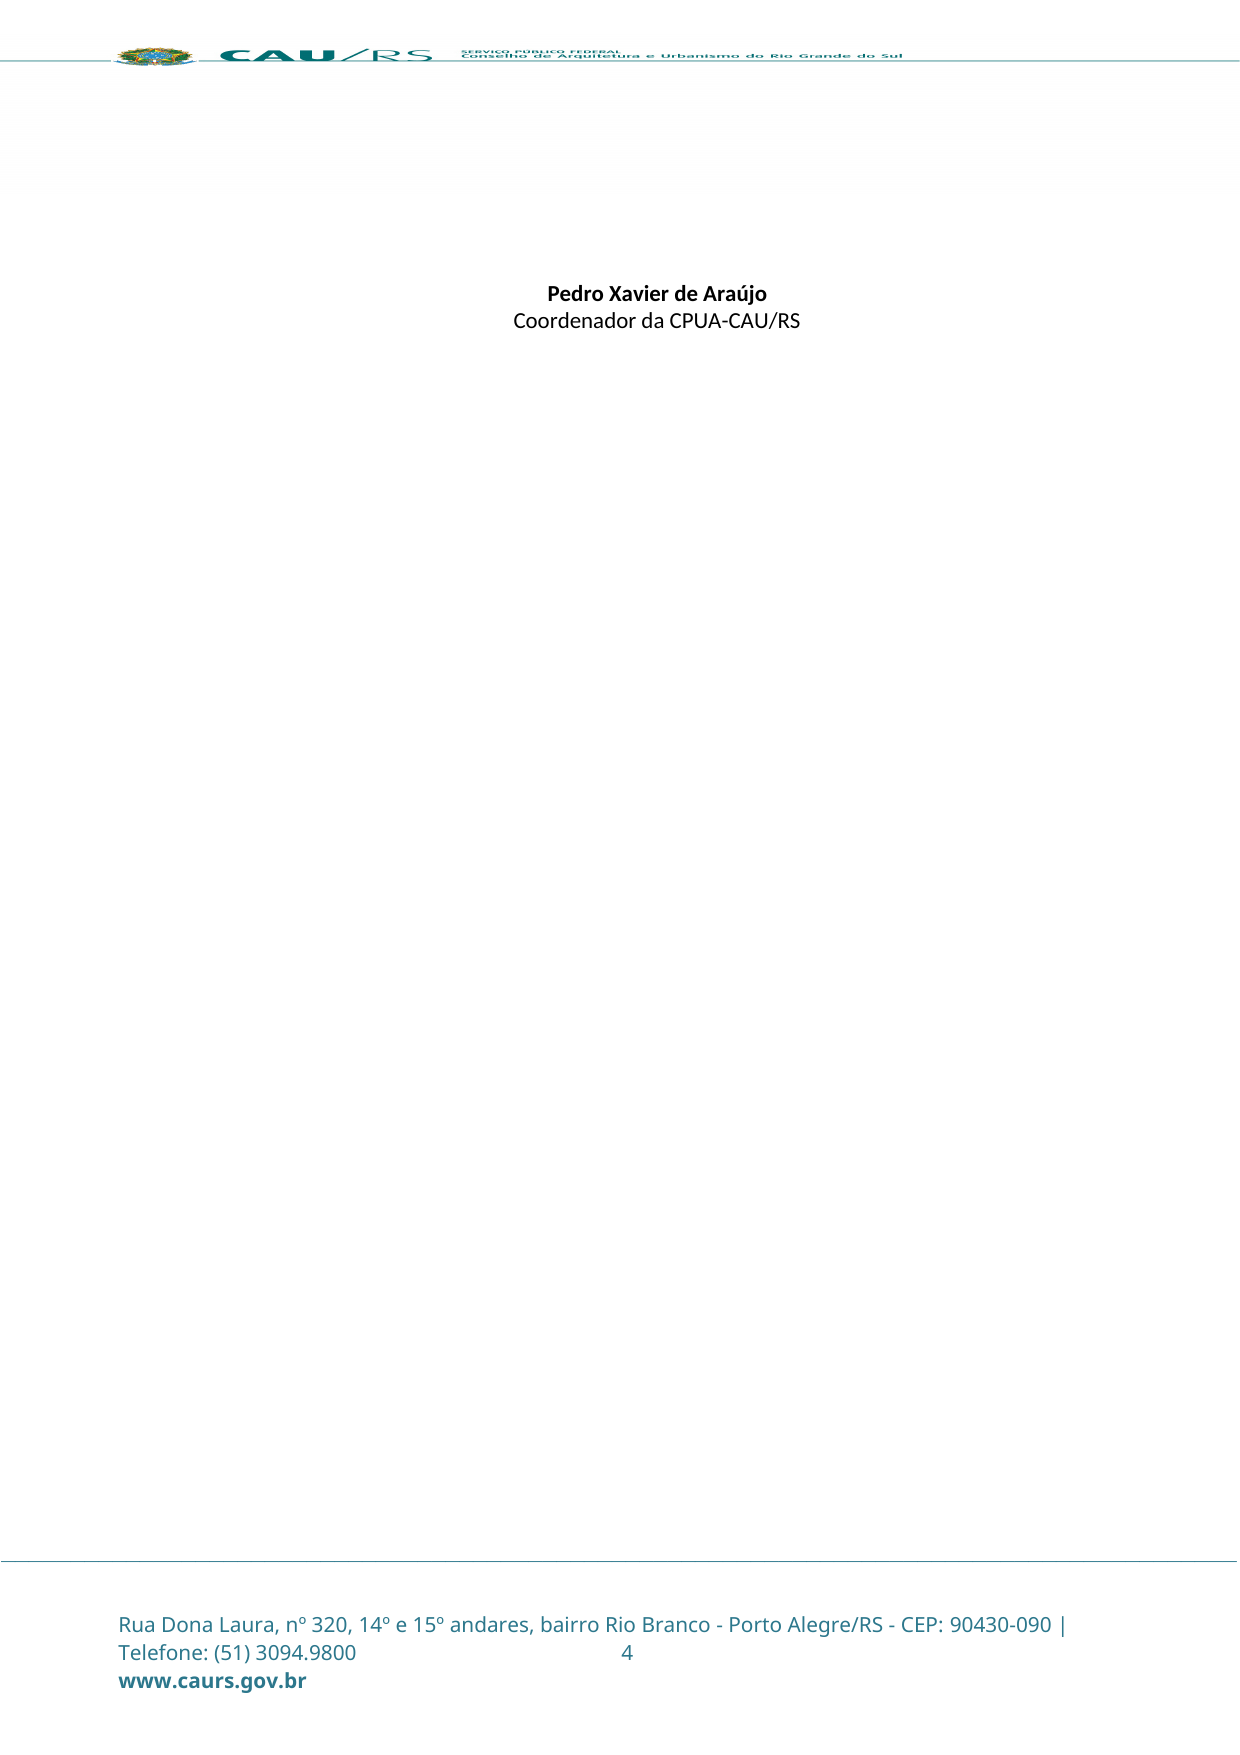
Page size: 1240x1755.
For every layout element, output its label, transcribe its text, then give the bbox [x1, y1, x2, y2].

table_cell [1137, 222, 1153, 335]
table_cell [147, 222, 177, 335]
table_cell Pedro Xavier de Araújo Coordenador da CPUA-CAU/RS [177, 222, 1137, 335]
